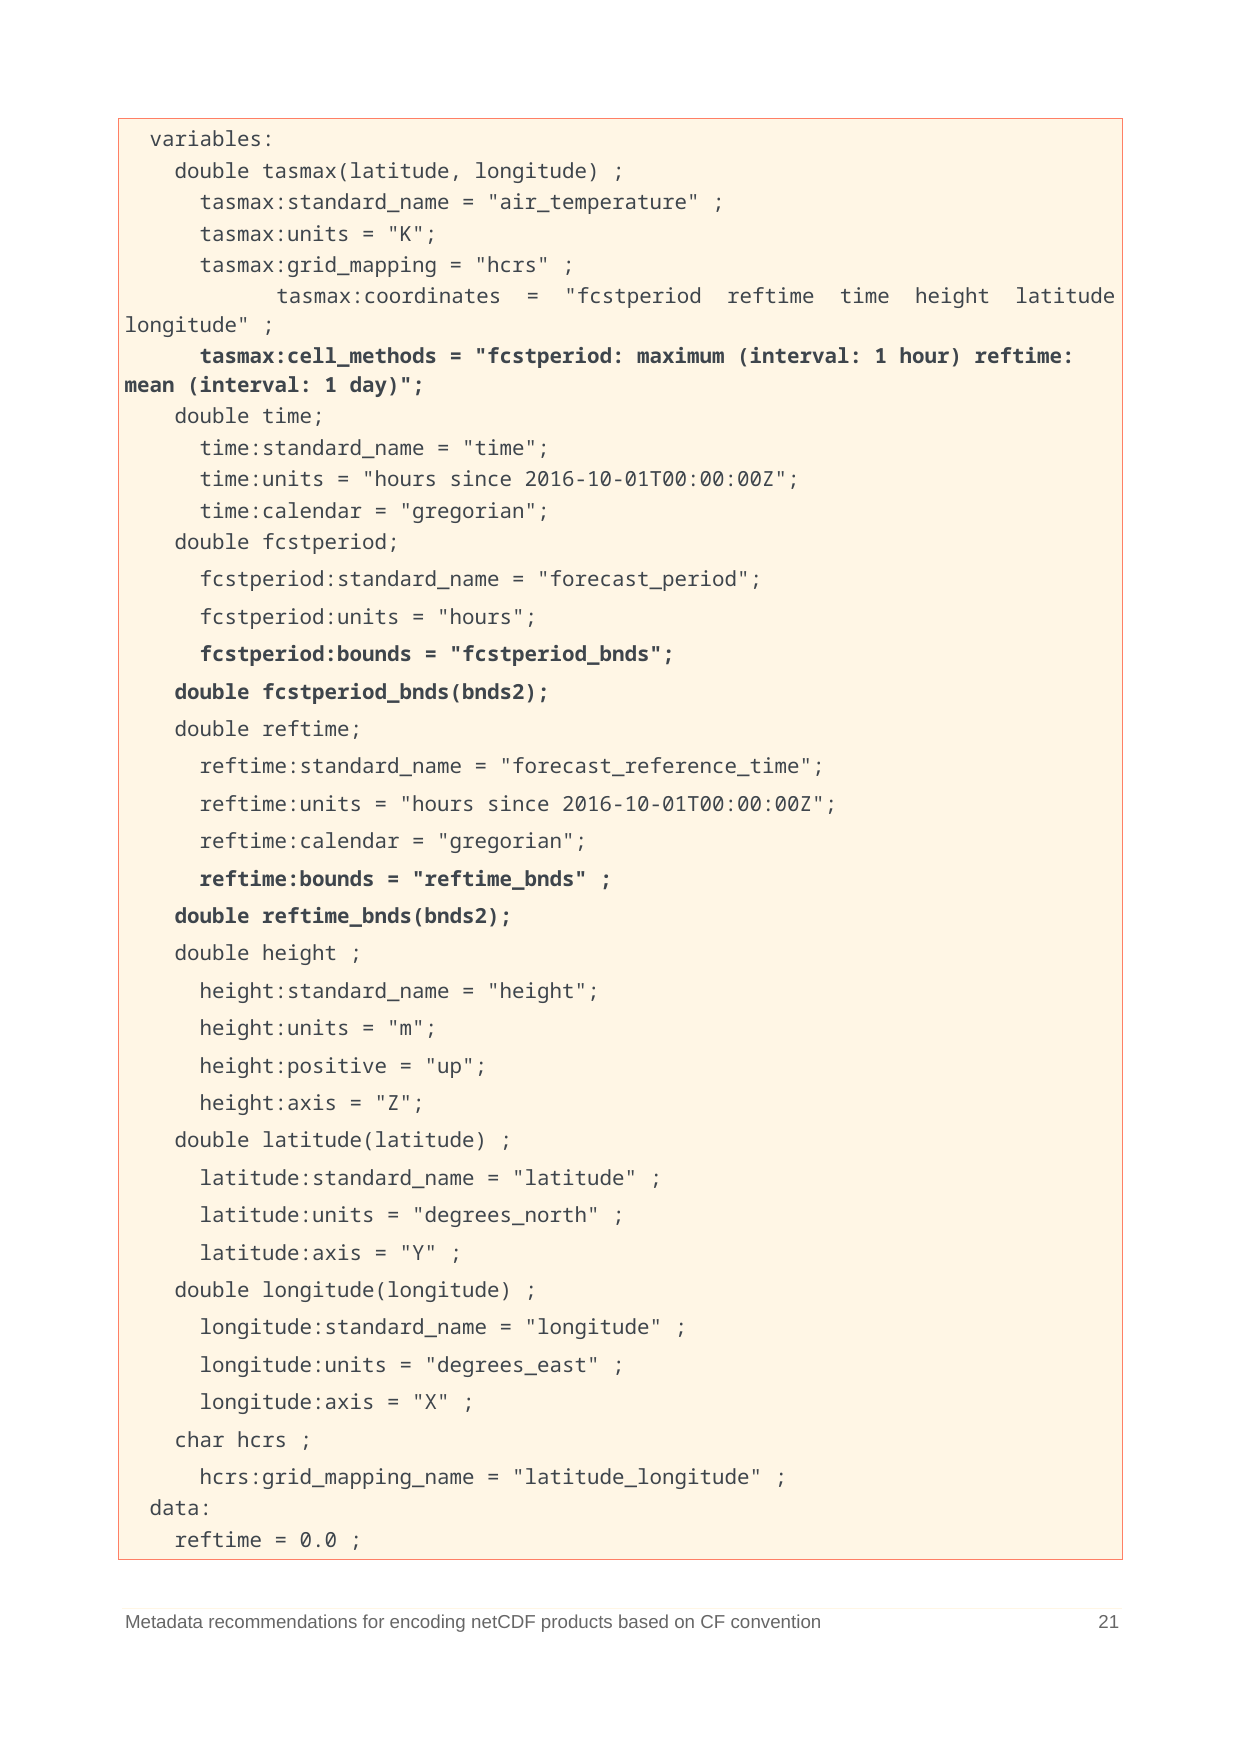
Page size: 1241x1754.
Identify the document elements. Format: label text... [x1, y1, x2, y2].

text height:axis = "Z"; [119, 1082, 1122, 1117]
text latitude:axis = "Y" ; [119, 1232, 1122, 1266]
text fcstperiod:units = "hours"; [119, 596, 1122, 630]
text reftime = 0.0 ; [119, 1519, 1122, 1559]
text data: [119, 1487, 1122, 1519]
text double fcstperiod; [119, 521, 1122, 556]
text double fcstperiod_bnds(bnds2); [119, 671, 1122, 705]
text double latitude(latitude) ; [119, 1119, 1122, 1154]
text latitude:units = "degrees_north" ; [119, 1194, 1122, 1229]
text time:calendar = "gregorian"; [119, 489, 1122, 521]
text latitude:standard_name = "latitude" ; [119, 1157, 1122, 1191]
text reftime:units = "hours since 2016-10-01T00:00:00Z"; [119, 783, 1122, 817]
text double longitude(longitude) ; [119, 1269, 1122, 1303]
text fcstperiod:bounds = "fcstperiod_bnds"; [119, 633, 1122, 668]
text tasmax:units = "K"; [119, 212, 1122, 244]
text tasmax:coordinates = "fcstperiod reftime time height latitude longitude" ; [119, 275, 1122, 335]
text fcstperiod:standard_name = "forecast_period"; [119, 558, 1122, 593]
text char hcrs ; [119, 1418, 1122, 1453]
text longitude:units = "degrees_east" ; [119, 1344, 1122, 1378]
text reftime:standard_name = "forecast_reference_time"; [119, 745, 1122, 780]
text double time; [119, 395, 1122, 427]
text reftime:calendar = "gregorian"; [119, 820, 1122, 855]
text hcrs:grid_mapping_name = "latitude_longitude" ; [119, 1456, 1122, 1487]
text tasmax:standard_name = "air_temperature" ; [119, 181, 1122, 212]
text reftime:bounds = "reftime_bnds" ; [119, 858, 1122, 892]
text double reftime_bnds(bnds2); [119, 895, 1122, 929]
text longitude:standard_name = "longitude" ; [119, 1306, 1122, 1341]
text double tasmax(latitude, longitude) ; [119, 149, 1122, 181]
text height:positive = "up"; [119, 1044, 1122, 1079]
text time:units = "hours since 2016-10-01T00:00:00Z"; [119, 458, 1122, 489]
text height:standard_name = "height"; [119, 970, 1122, 1004]
text time:standard_name = "time"; [119, 427, 1122, 458]
text height:units = "m"; [119, 1007, 1122, 1042]
text double reftime; [119, 708, 1122, 743]
text variables: [119, 119, 1122, 149]
text tasmax:cell_methods = "fcstperiod: maximum (interval: 1 hour) reftime: mean (interval: 1 day)"; [119, 335, 1122, 395]
text longitude:axis = "X" ; [119, 1381, 1122, 1416]
text tasmax:grid_mapping = "hcrs" ; [119, 244, 1122, 275]
text double height ; [119, 932, 1122, 967]
